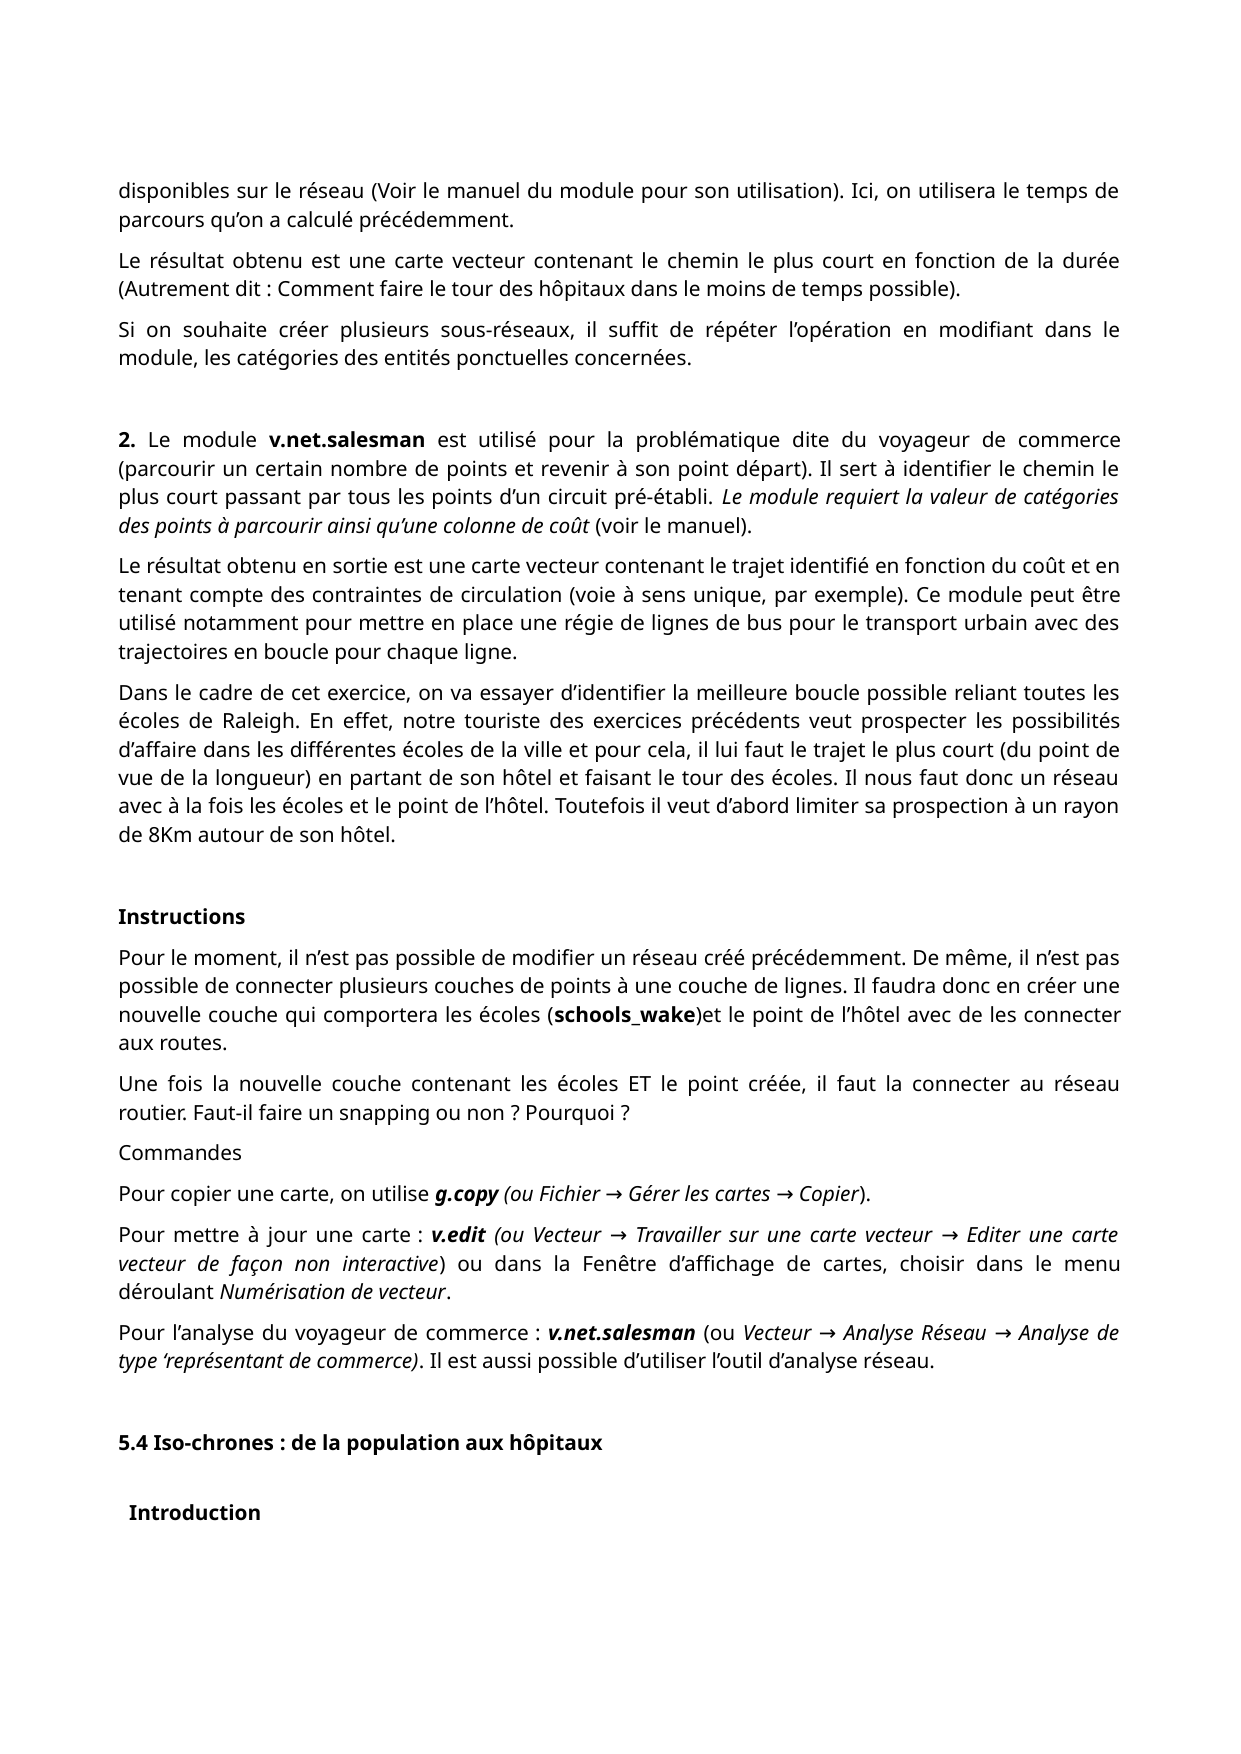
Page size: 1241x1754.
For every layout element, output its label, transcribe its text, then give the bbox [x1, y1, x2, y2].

text Instructions [118, 902, 1122, 930]
text 5.4 Iso-chrones : de la population aux hôpitaux [118, 1428, 1122, 1457]
text Dans le cadre de cet exercice, on va essayer d’identifier la meilleure boucle possible reliant toutes les écoles de Raleigh. En effet, notre touriste des exercices précédents veut prospecter les possibilités d’affaire dans les différentes écoles de la ville et pour cela, il lui faut le trajet le plus court (du point de vue de la longueur) en partant de son hôtel et faisant le tour des écoles. Il nous faut donc un réseau avec à la fois les écoles et le point de l’hôtel. Toutefois il veut d’abord limiter sa prospection à un rayon de 8Km autour de son hôtel. [118, 678, 1122, 848]
text Pour le moment, il n’est pas possible de modifier un réseau créé précédemment. De même, il n’est pas possible de connecter plusieurs couches de points à une couche de lignes. Il faudra donc en créer une nouvelle couche qui comportera les écoles (schools_wake)et le point de l’hôtel avec de les connecter aux routes. [118, 943, 1122, 1057]
text Le résultat obtenu en sortie est une carte vecteur contenant le trajet identifié en fonction du coût et en tenant compte des contraintes de circulation (voie à sens unique, par exemple). Ce module peut être utilisé notamment pour mettre en place une régie de lignes de bus pour le transport urbain avec des trajectoires en boucle pour chaque ligne. [118, 552, 1122, 665]
text Si on souhaite créer plusieurs sous-réseaux, il suffit de répéter l’opération en modifiant dans le module, les catégories des entités ponctuelles concernées. [118, 315, 1122, 372]
text Pour mettre à jour une carte : v.edit (ou Vecteur → Travailler sur une carte vecteur → Editer une carte vecteur de façon non interactive) ou dans la Fenêtre d’affichage de cartes, choisir dans le menu déroulant Numérisation de vecteur. [118, 1220, 1122, 1306]
text Introduction [118, 1498, 1122, 1526]
text 2. Le module v.net.salesman est utilisé pour la problématique dite du voyageur de commerce (parcourir un certain nombre de points et revenir à son point départ). Il sert à identifier le chemin le plus court passant par tous les points d’un circuit pré-établi. Le module requiert la valeur de catégories des points à parcourir ainsi qu’une colonne de coût (voir le manuel). [118, 425, 1122, 539]
text Commandes [118, 1138, 1122, 1167]
text Pour l’analyse du voyageur de commerce : v.net.salesman (ou Vecteur → Analyse Réseau → Analyse de type ‘représentant de commerce). Il est aussi possible d’utiliser l’outil d’analyse réseau. [118, 1318, 1122, 1375]
text disponibles sur le réseau (Voir le manuel du module pour son utilisation). Ici, on utilisera le temps de parcours qu’on a calculé précédemment. [118, 176, 1122, 233]
text Pour copier une carte, on utilise g.copy (ou Fichier → Gérer les cartes → Copier). [118, 1179, 1122, 1208]
text Le résultat obtenu est une carte vecteur contenant le chemin le plus court en fonction de la durée (Autrement dit : Comment faire le tour des hôpitaux dans le moins de temps possible). [118, 246, 1122, 303]
text Une fois la nouvelle couche contenant les écoles ET le point créée, il faut la connecter au réseau routier. Faut-il faire un snapping ou non ? Pourquoi ? [118, 1069, 1122, 1126]
